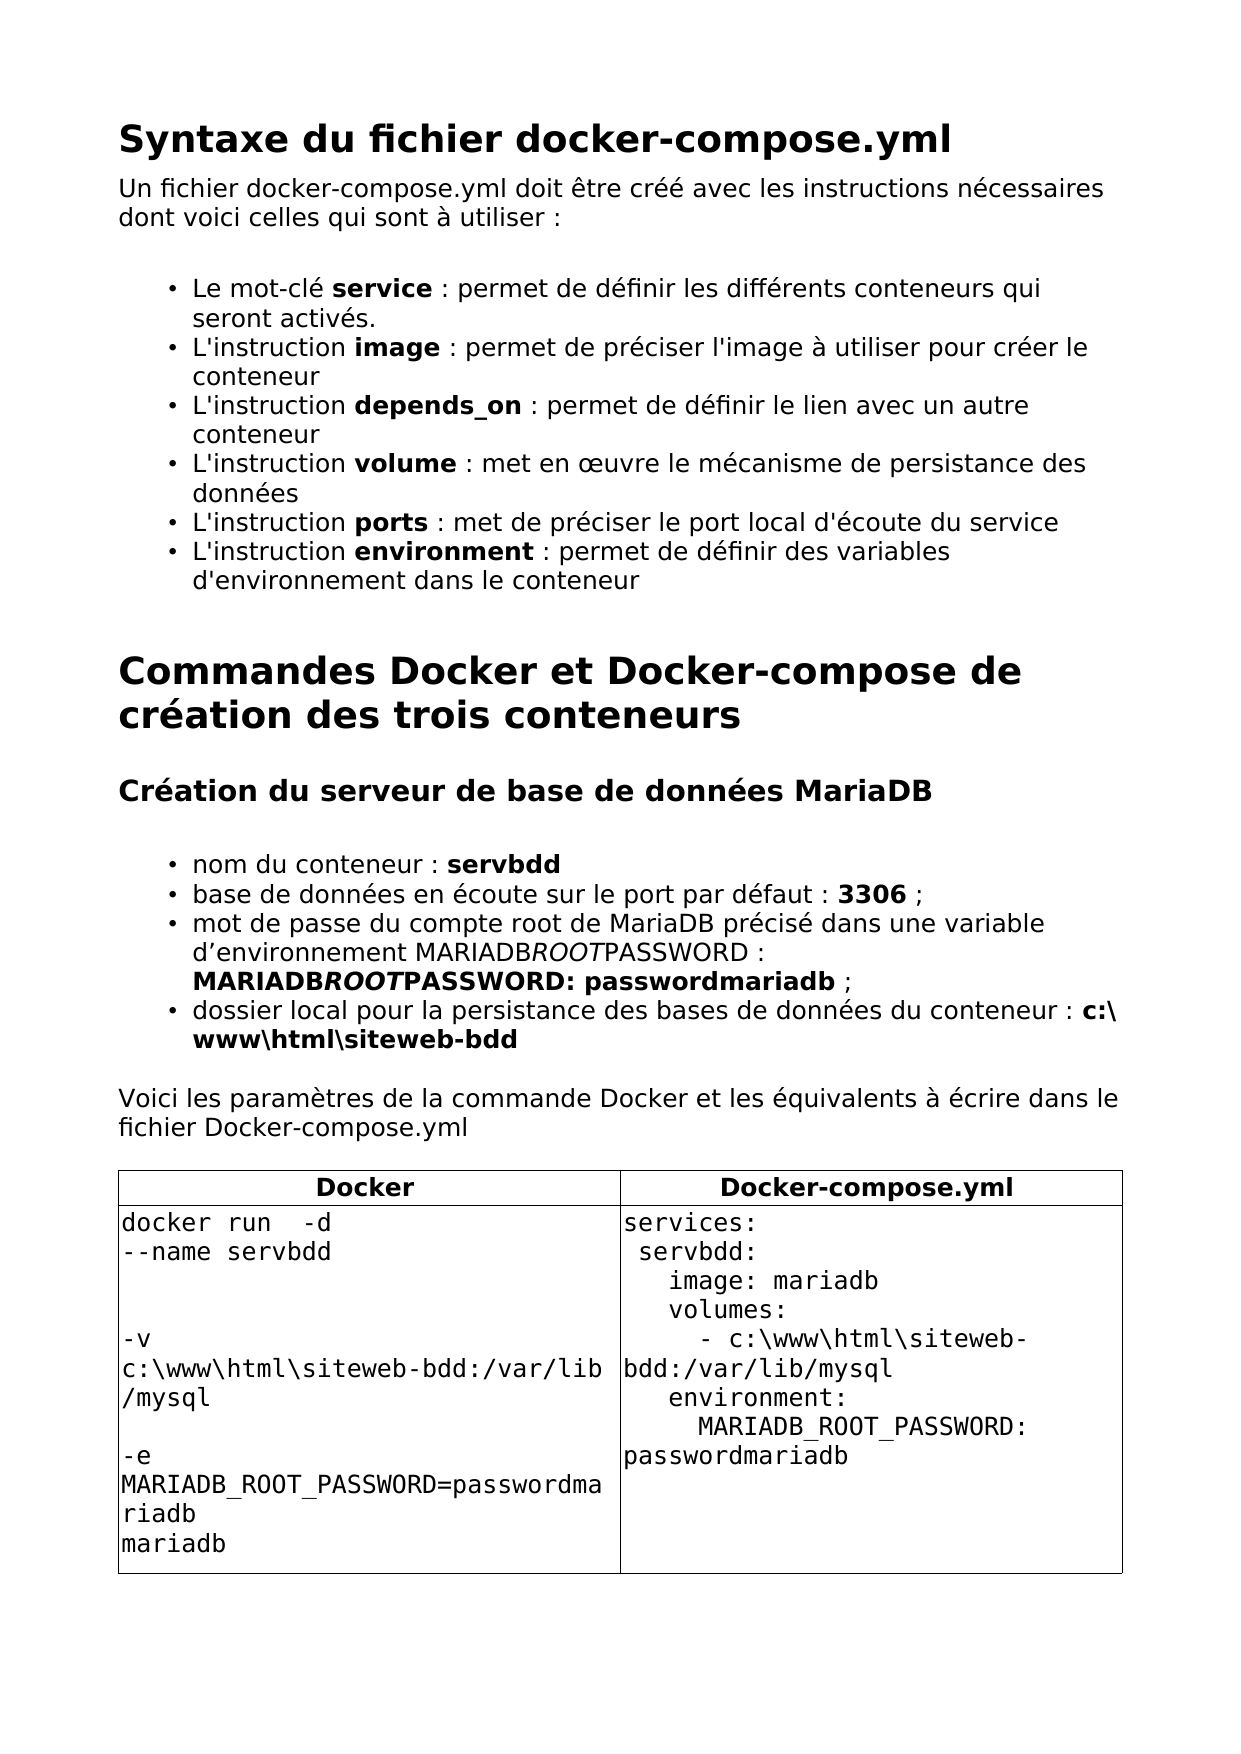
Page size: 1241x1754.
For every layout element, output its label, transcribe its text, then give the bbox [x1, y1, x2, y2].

list dossier local pour la persistance des bases de données du conteneur : c:\www\html\siteweb-bdd [177, 996, 1122, 1055]
list L'instruction volume : met en œuvre le mécanisme de persistance des données [177, 449, 1122, 508]
table_cell services: servbdd: image: mariadb volumes: - c:\www\html\siteweb-bdd:/var/lib/mysql environment: MARIADB_ROOT_PASSWORD: passwordmariadb [621, 1206, 1122, 1573]
list L'instruction ports : met de préciser le port local d'écoute du service [177, 508, 1122, 537]
list base de données en écoute sur le port par défaut : 3306 ; [177, 880, 1122, 909]
subtitle Syntaxe du fichier docker-compose.yml [118, 118, 1122, 162]
table_header Docker-compose.yml [621, 1171, 1122, 1205]
subtitle Commandes Docker et Docker-compose de création des trois conteneurs [118, 650, 1122, 737]
subtitle Création du serveur de base de données MariaDB [118, 775, 1122, 809]
table_cell docker run -d --name servbdd -v c:\www\html\siteweb-bdd:/var/lib/mysql -e MARIADB_ROOT_PASSWORD=passwordmariadb mariadb [119, 1206, 620, 1573]
text Un fichier docker-compose.yml doit être créé avec les instructions nécessaires dont voici celles qui sont à utiliser : [118, 174, 1122, 233]
text Voici les paramètres de la commande Docker et les équivalents à écrire dans le fichier Docker-compose.yml [118, 1084, 1122, 1143]
list Le mot-clé service : permet de définir les différents conteneurs qui seront activés. [177, 274, 1122, 333]
list L'instruction environment : permet de définir des variables d'environnement dans le conteneur [177, 537, 1122, 595]
list L'instruction depends_on : permet de définir le lien avec un autre conteneur [177, 391, 1122, 449]
list L'instruction image : permet de préciser l'image à utiliser pour créer le conteneur [177, 333, 1122, 391]
list mot de passe du compte root de MariaDB précisé dans une variable d’environnement MARIADBROOTPASSWORD : MARIADBROOTPASSWORD: passwordmariadb ; [177, 909, 1122, 996]
table_header Docker [119, 1171, 620, 1205]
list nom du conteneur : servbdd [177, 851, 1122, 880]
